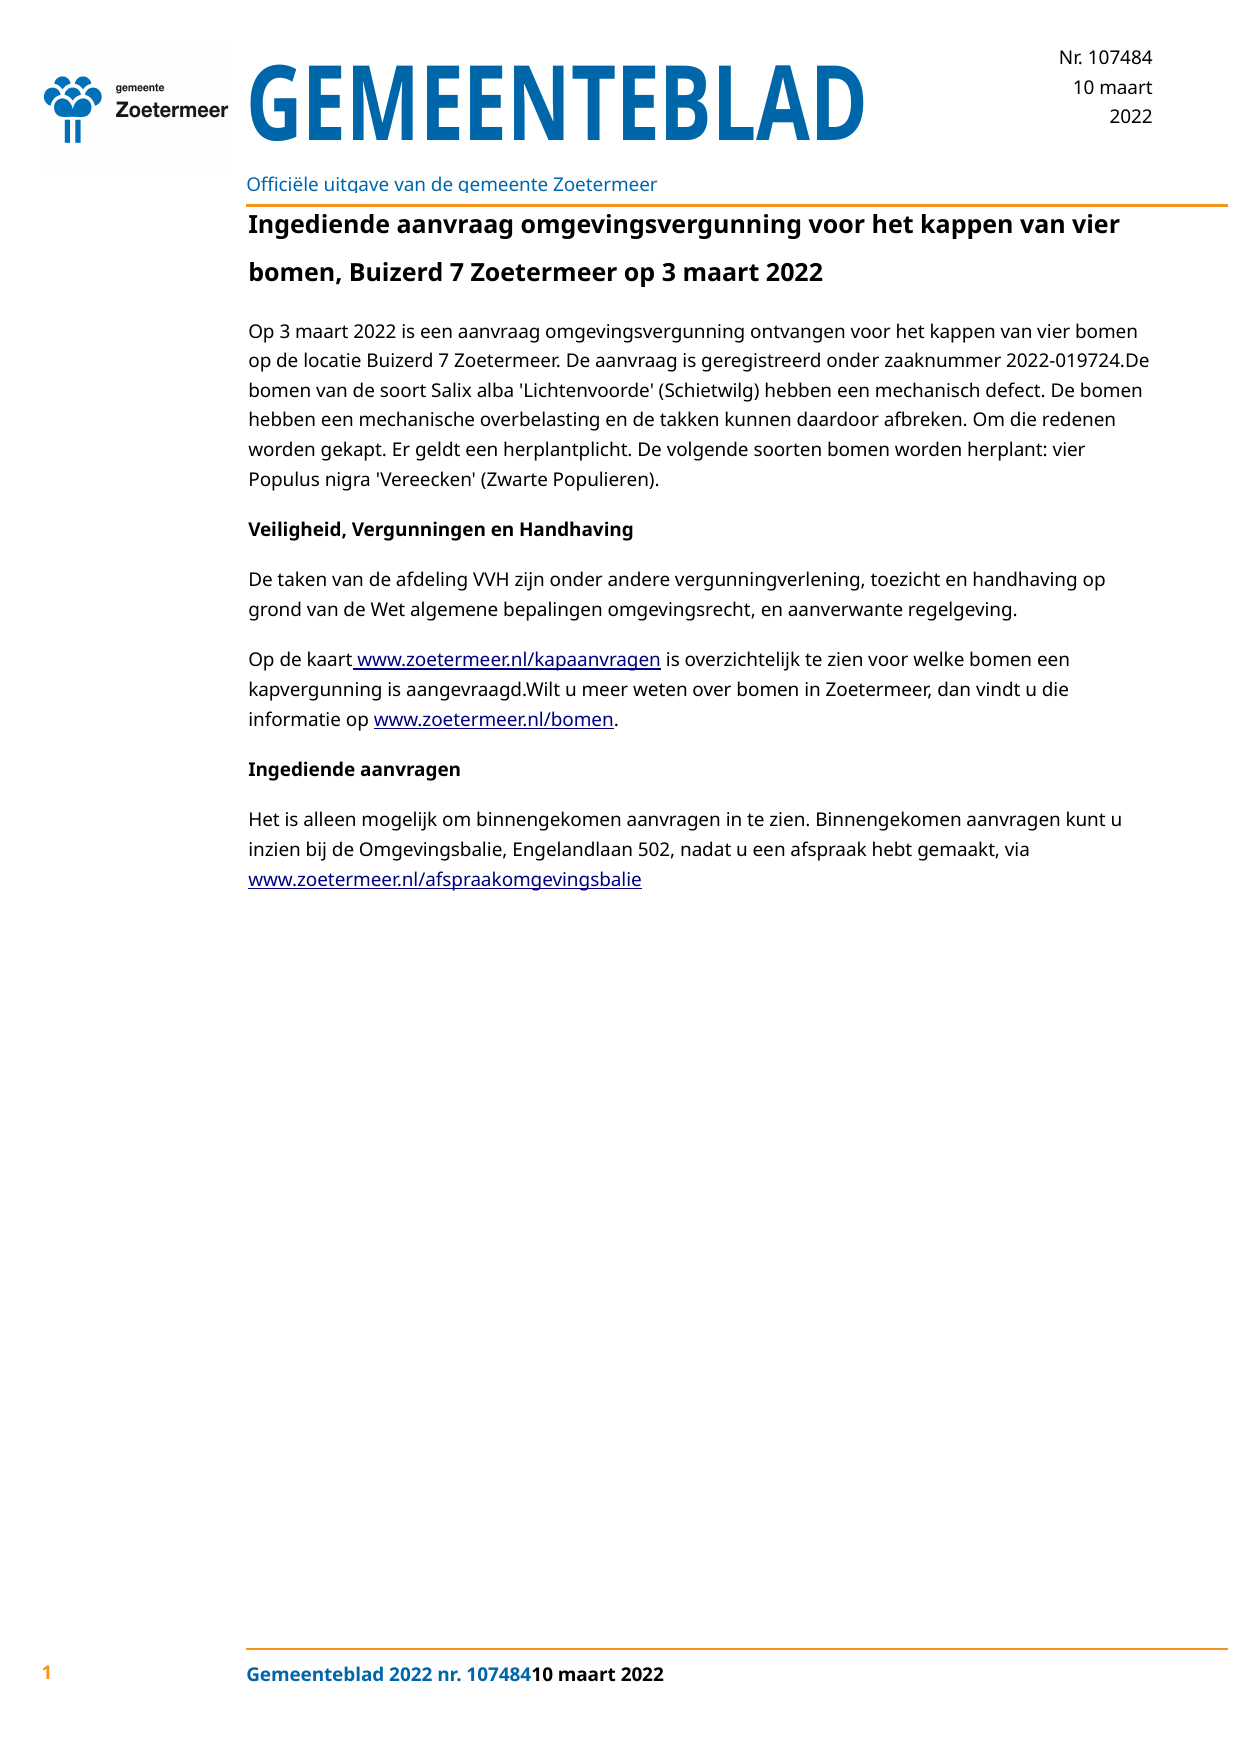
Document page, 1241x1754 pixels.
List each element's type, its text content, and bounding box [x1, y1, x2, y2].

text Ingediende aanvraag omgevingsvergunning voor het kappen van vier bomen, Buizerd 7 Zoetermeer op 3 maart 2022 [248, 207, 1152, 288]
text Op de kaart www.zoetermeer.nl/kapaanvragen is overzichtelijk te zien voor welke bomen een kapvergunning is aangevraagd.Wilt u meer weten over bomen in Zoetermeer, dan vindt u die informatie op www.zoetermeer.nl/bomen. [248, 647, 1152, 732]
text Veiligheid, Vergunningen en Handhaving [248, 516, 1152, 542]
text Het is alleen mogelijk om binnengekomen aanvragen in te zien. Binnengekomen aanvragen kunt u inzien bij de Omgevingsbalie, Engelandlaan 502, nadat u een afspraak hebt gemaakt, via www.zoetermeer.nl/afspraakomgevingsbalie [248, 807, 1152, 892]
text Op 3 maart 2022 is een aanvraag omgevingsvergunning ontvangen voor het kappen van vier bomen op de locatie Buizerd 7 Zoetermeer. De aanvraag is geregistreerd onder zaaknummer 2022-019724.De bomen van de soort Salix alba 'Lichtenvoorde' (Schietwilg) hebben een mechanisch defect. De bomen hebben een mechanische overbelasting en de takken kunnen daardoor afbreken. Om die redenen worden gekapt. Er geldt een herplantplicht. De volgende soorten bomen worden herplant: vier Populus nigra 'Vereecken' (Zwarte Populieren). [248, 318, 1152, 492]
picture [41, 47, 231, 172]
text Ingediende aanvragen [248, 756, 1152, 782]
text De taken van de afdeling VVH zijn onder andere vergunningverlening, toezicht en handhaving op grond van de Wet algemene bepalingen omgevingsrecht, en aanverwante regelgeving. [248, 567, 1152, 622]
